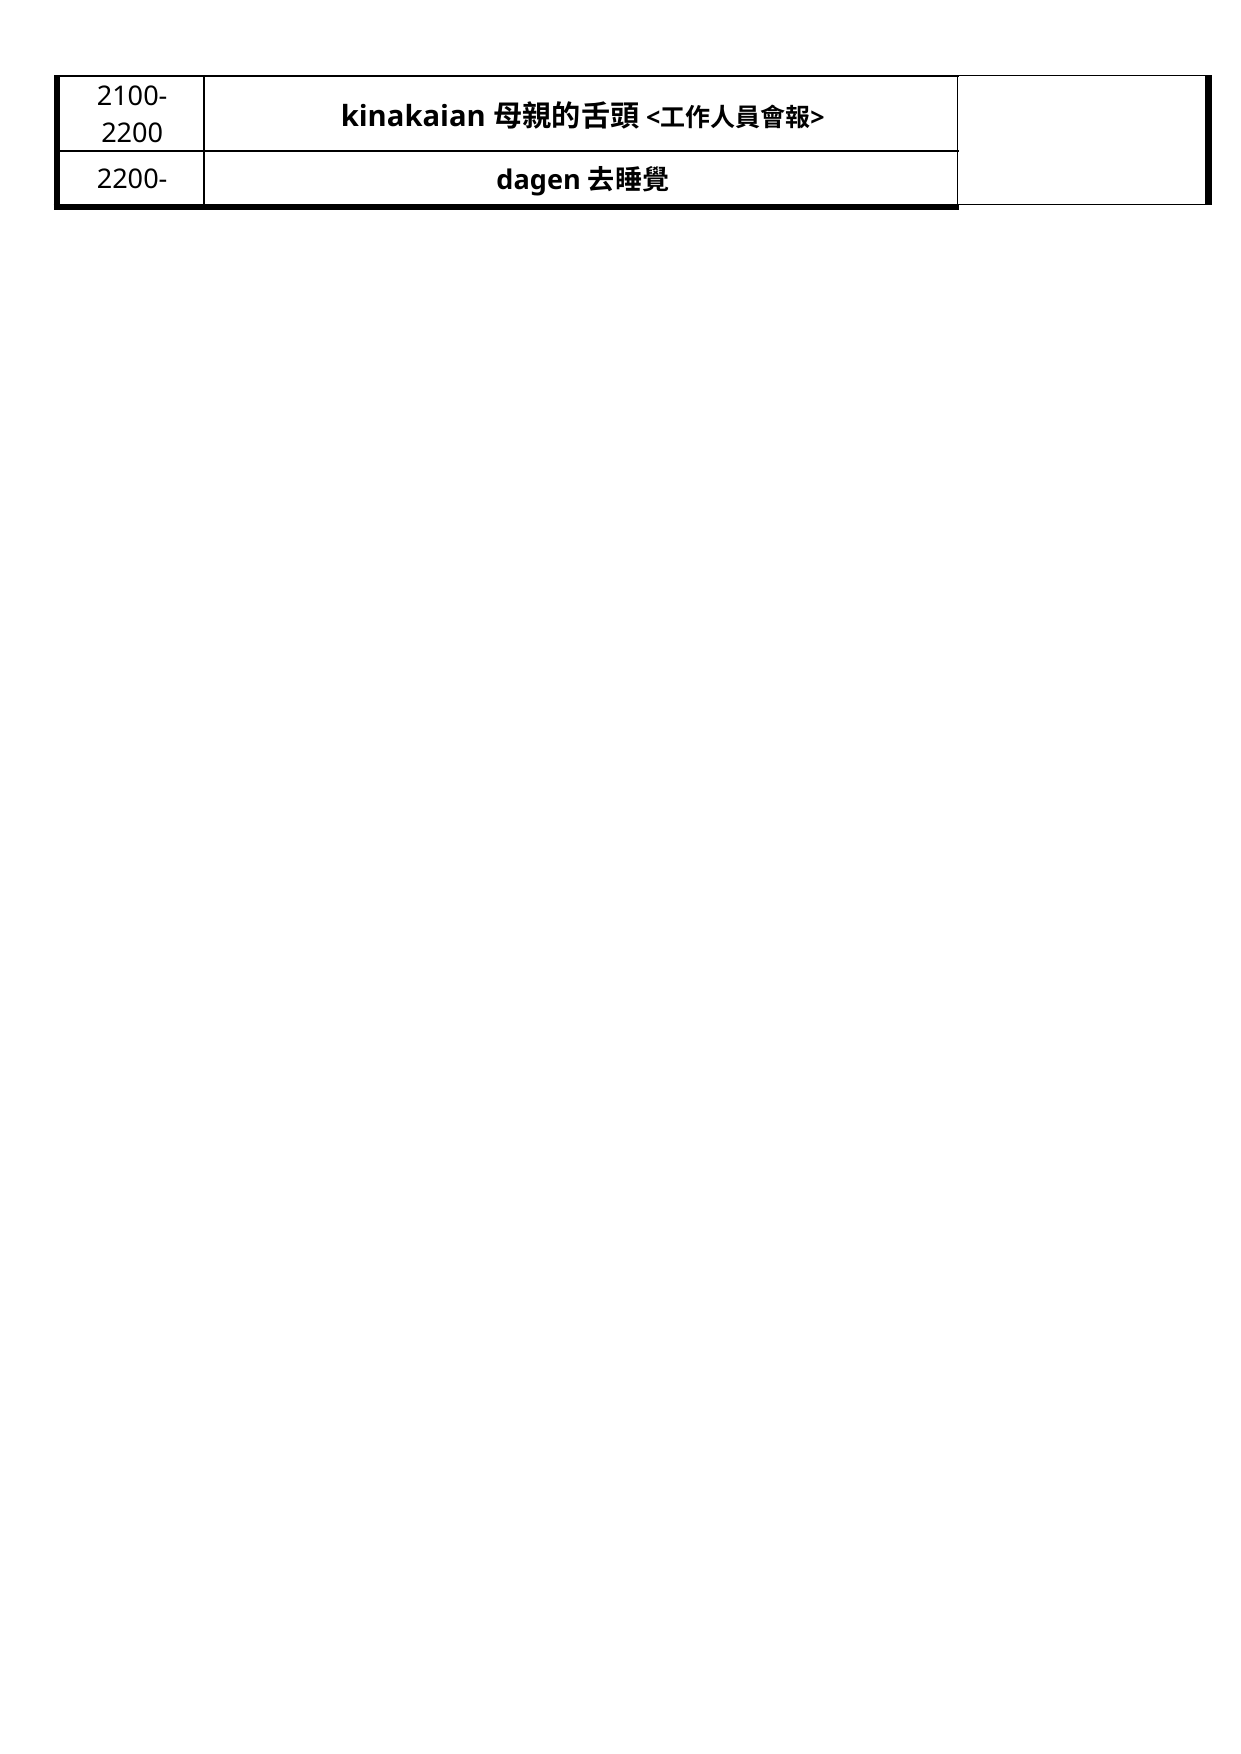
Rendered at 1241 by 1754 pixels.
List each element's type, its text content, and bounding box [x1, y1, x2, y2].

table_cell kinakaian 母親的舌頭 <工作人員會報> [205, 77, 957, 150]
table_cell 2100-2200 [60, 77, 203, 150]
table_cell 2200- [60, 152, 203, 203]
table_cell dagen 去睡覺 [205, 152, 957, 203]
table_cell [958, 76, 1205, 203]
